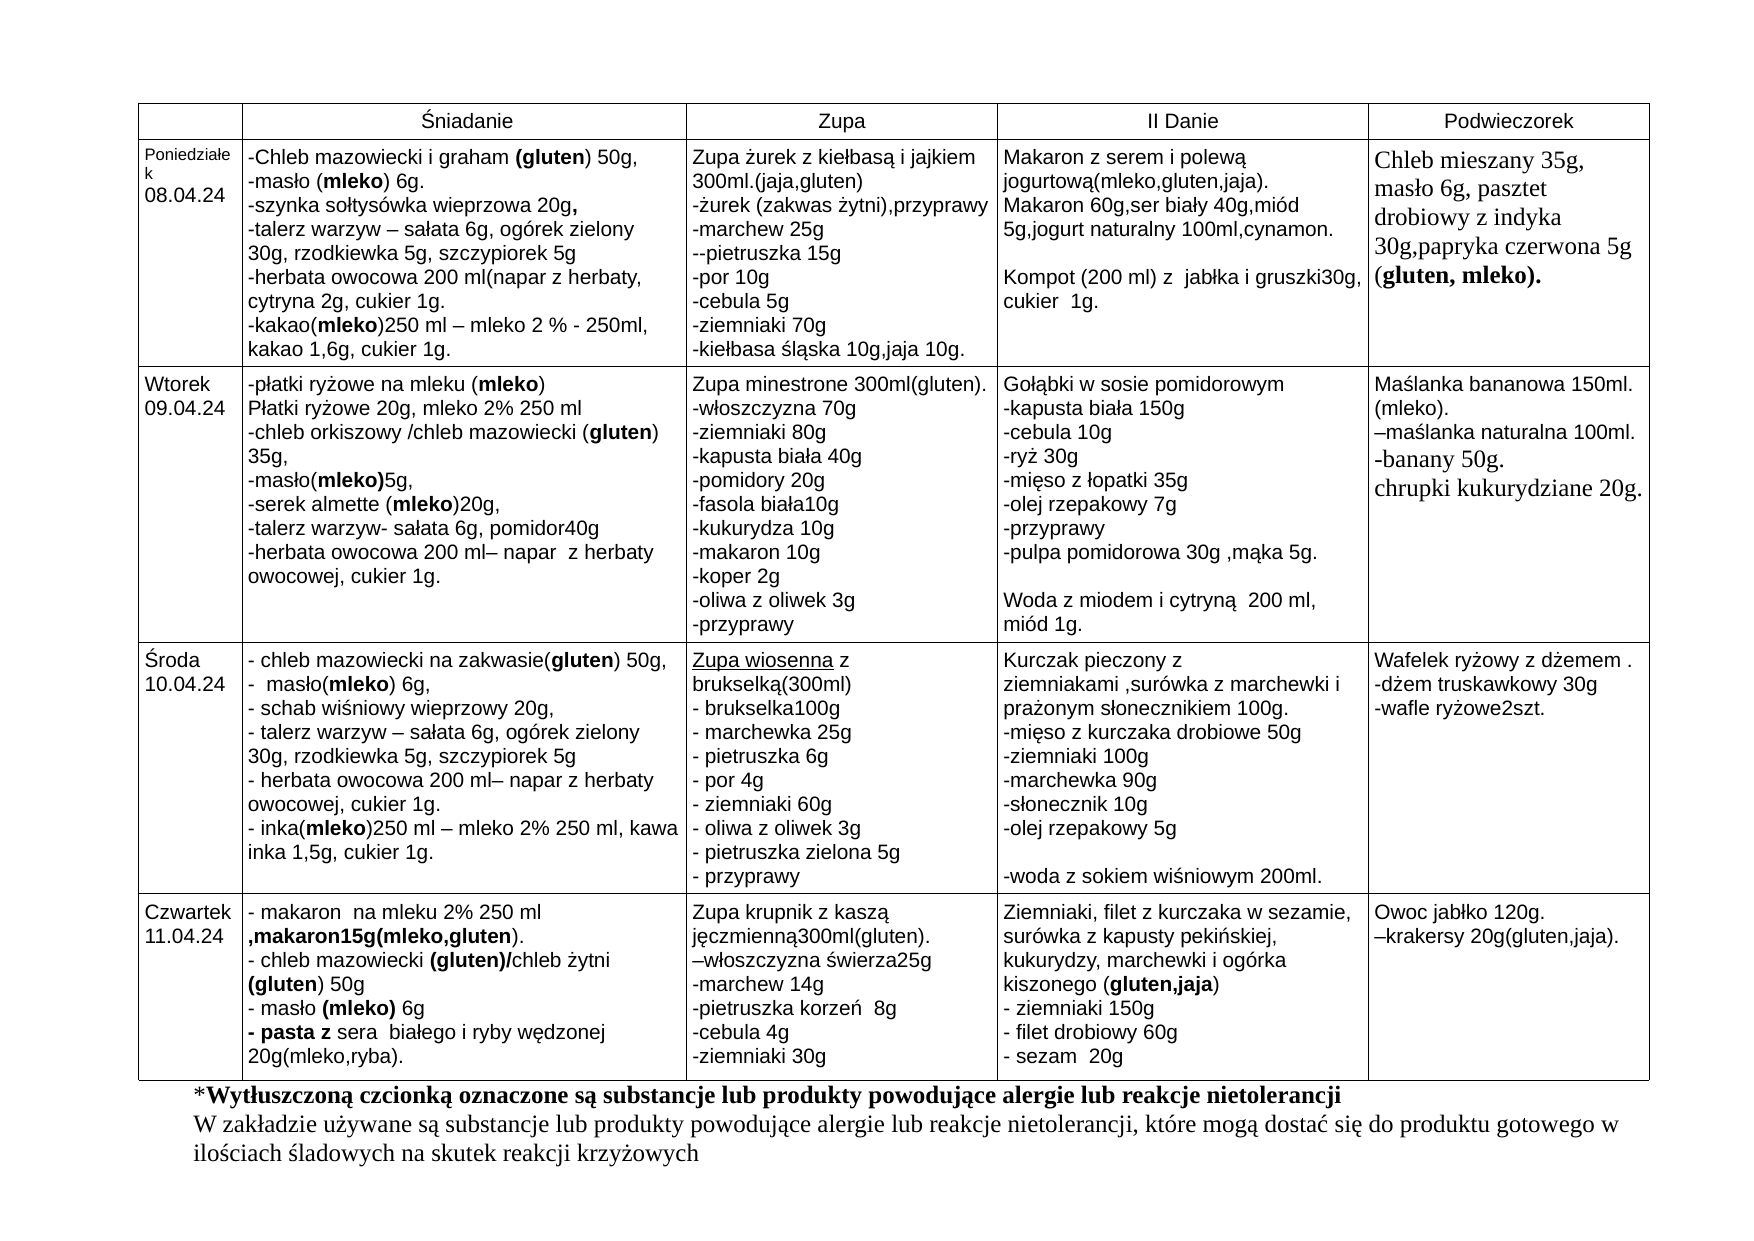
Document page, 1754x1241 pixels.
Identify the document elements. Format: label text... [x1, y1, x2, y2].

table_cell Chleb mieszany 35g, masło 6g, pasztet drobiowy z indyka 30g,papryka czerwona 5g (gluten, mleko). [1369, 140, 1649, 366]
table_cell Ziemniaki, filet z kurczaka w sezamie, surówka z kapusty pekińskiej, kukurydzy, marchewki i ogórka kiszonego (gluten,jaja) - ziemniaki 150g - filet drobiowy 60g - sezam 20g [998, 894, 1368, 1079]
table_cell Środa 10.04.24 [139, 643, 242, 893]
table_cell Kurczak pieczony z ziemniakami ,surówka z marchewki i prażonym słonecznikiem 100g. -mięso z kurczaka drobiowe 50g -ziemniaki 100g -marchewka 90g -słonecznik 10g -olej rzepakowy 5g -woda z sokiem wiśniowym 200ml. [998, 643, 1368, 893]
table_cell - chleb mazowiecki na zakwasie(gluten) 50g, - masło(mleko) 6g, - schab wiśniowy wieprzowy 20g, - talerz warzyw – sałata 6g, ogórek zielony 30g, rzodkiewka 5g, szczypiorek 5g - herbata owocowa 200 ml– napar z herbaty owocowej, cukier 1g. - inka(mleko)250 ml – mleko 2% 250 ml, kawa inka 1,5g, cukier 1g. [243, 643, 686, 893]
table_cell Zupa wiosenna z brukselką(300ml) - brukselka100g - marchewka 25g - pietruszka 6g - por 4g - ziemniaki 60g - oliwa z oliwek 3g - pietruszka zielona 5g - przyprawy [687, 643, 997, 893]
table_cell - makaron na mleku 2% 250 ml ,makaron15g(mleko,gluten). - chleb mazowiecki (gluten)/chleb żytni (gluten) 50g - masło (mleko) 6g - pasta z sera białego i ryby wędzonej 20g(mleko,ryba). [243, 894, 686, 1079]
table_cell Zupa krupnik z kaszą jęczmienną300ml(gluten). –włoszczyzna świerza25g -marchew 14g -pietruszka korzeń 8g -cebula 4g -ziemniaki 30g [687, 894, 997, 1079]
table_cell Makaron z serem i polewą jogurtową(mleko,gluten,jaja). Makaron 60g,ser biały 40g,miód 5g,jogurt naturalny 100ml,cynamon. Kompot (200 ml) z jabłka i gruszki30g, cukier 1g. [998, 140, 1368, 366]
table_header Śniadanie [243, 104, 686, 138]
table_cell Wtorek 09.04.24 [139, 367, 242, 642]
table_cell Maślanka bananowa 150ml. (mleko). –maślanka naturalna 100ml. -banany 50g. chrupki kukurydziane 20g. [1369, 367, 1649, 642]
table_cell Zupa żurek z kiełbasą i jajkiem 300ml.(jaja,gluten) -żurek (zakwas żytni),przyprawy -marchew 25g --pietruszka 15g -por 10g -cebula 5g -ziemniaki 70g -kiełbasa śląska 10g,jaja 10g. [687, 140, 997, 366]
table_cell Wafelek ryżowy z dżemem . -dżem truskawkowy 30g -wafle ryżowe2szt. [1369, 643, 1649, 893]
table_cell Zupa minestrone 300ml(gluten). -włoszczyzna 70g -ziemniaki 80g -kapusta biała 40g -pomidory 20g -fasola biała10g -kukurydza 10g -makaron 10g -koper 2g -oliwa z oliwek 3g -przyprawy [687, 367, 997, 642]
table_header II Danie [998, 104, 1368, 138]
table_cell Poniedziałek 08.04.24 [139, 140, 242, 366]
table_cell Owoc jabłko 120g. –krakersy 20g(gluten,jaja). [1369, 894, 1649, 1079]
table_header Podwieczorek [1369, 104, 1649, 138]
table_cell -Chleb mazowiecki i graham (gluten) 50g, -masło (mleko) 6g. -szynka sołtysówka wieprzowa 20g, -talerz warzyw – sałata 6g, ogórek zielony 30g, rzodkiewka 5g, szczypiorek 5g -herbata owocowa 200 ml(napar z herbaty, cytryna 2g, cukier 1g. -kakao(mleko)250 ml – mleko 2 % - 250ml, kakao 1,6g, cukier 1g. [243, 140, 686, 366]
table_cell -płatki ryżowe na mleku (mleko) Płatki ryżowe 20g, mleko 2% 250 ml -chleb orkiszowy /chleb mazowiecki (gluten) 35g, -masło(mleko)5g, -serek almette (mleko)20g, -talerz warzyw- sałata 6g, pomidor40g -herbata owocowa 200 ml– napar z herbaty owocowej, cukier 1g. [243, 367, 686, 642]
table_header Zupa [687, 104, 997, 138]
table_cell Gołąbki w sosie pomidorowym -kapusta biała 150g -cebula 10g -ryż 30g -mięso z łopatki 35g -olej rzepakowy 7g -przyprawy -pulpa pomidorowa 30g ,mąka 5g. Woda z miodem i cytryną 200 ml, miód 1g. [998, 367, 1368, 642]
table_header [139, 104, 242, 138]
table_cell Czwartek 11.04.24 [139, 894, 242, 1079]
